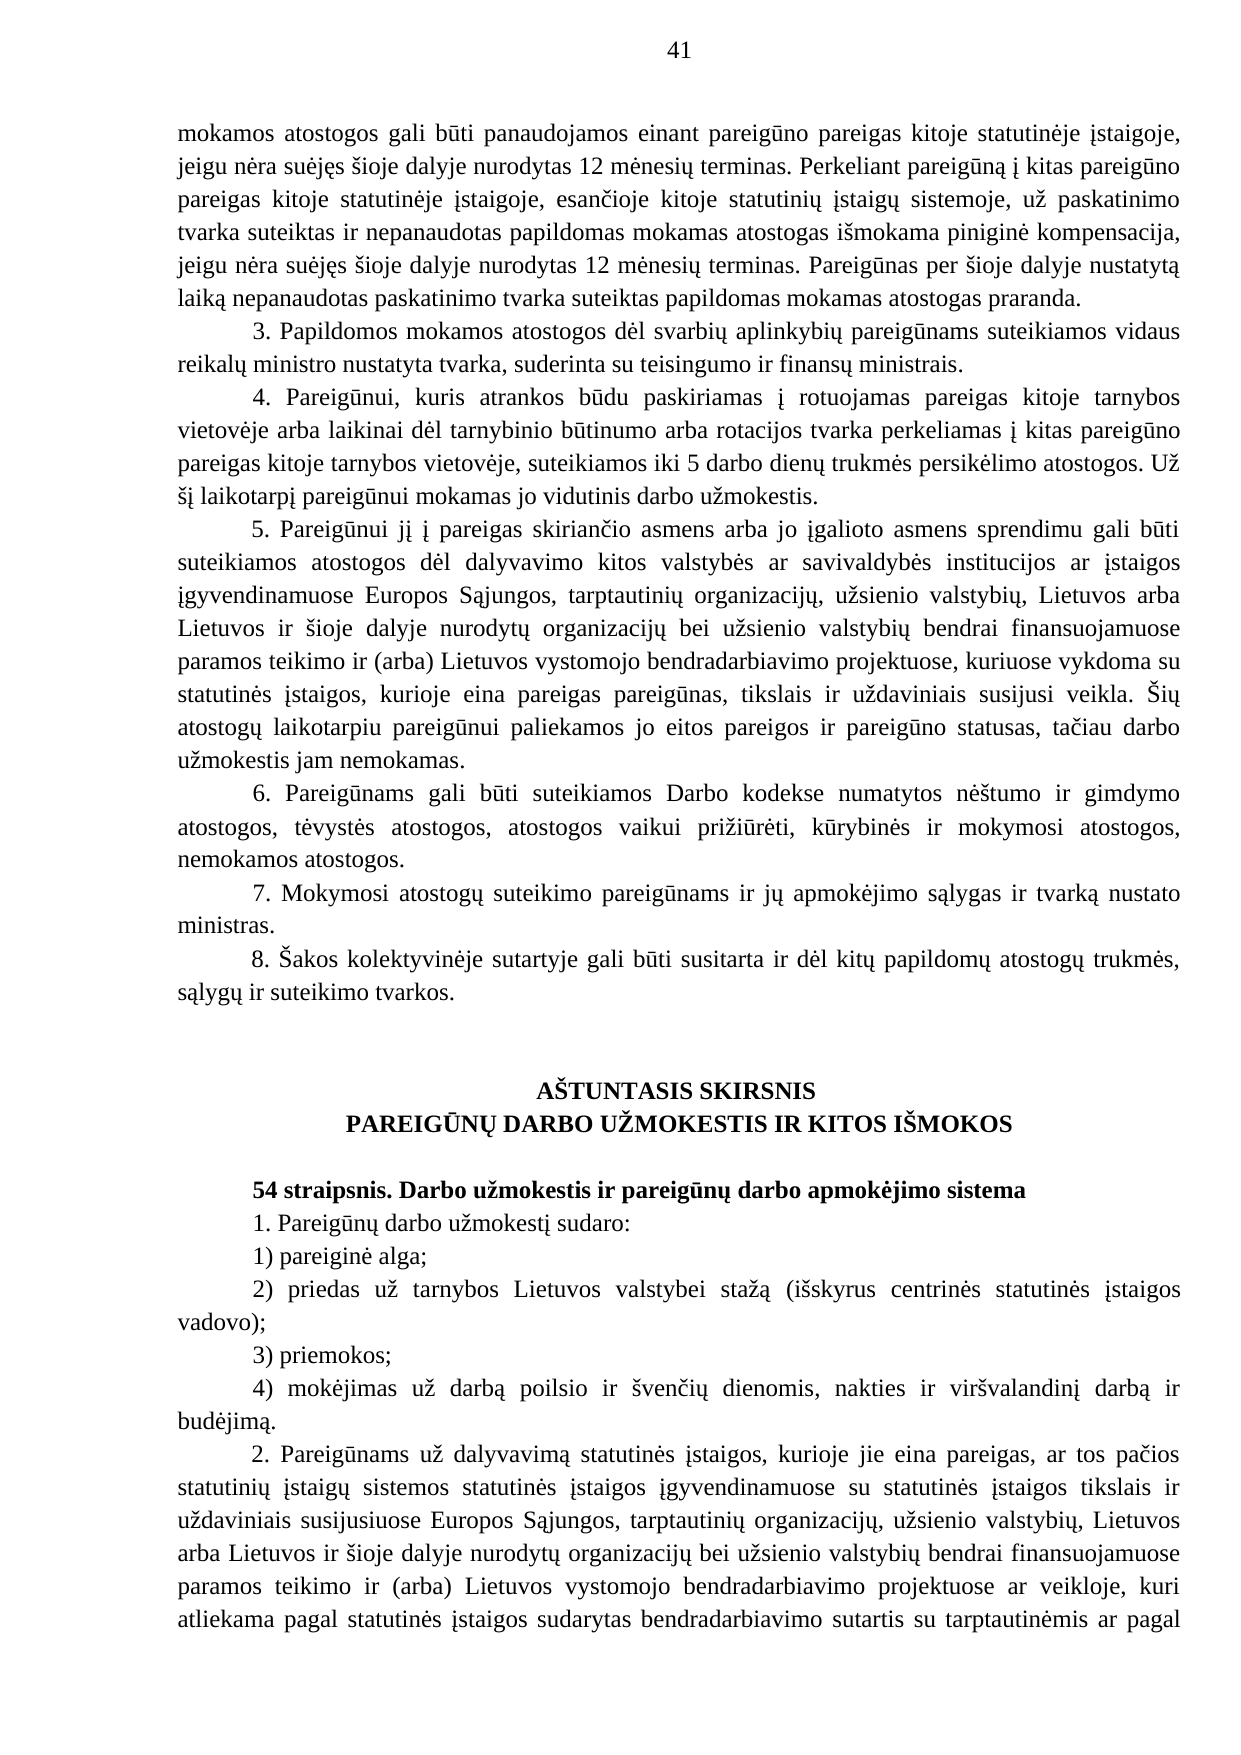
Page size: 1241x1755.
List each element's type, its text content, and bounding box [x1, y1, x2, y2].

text 3. Papildomos mokamos atostogos dėl svarbių aplinkybių pareigūnams suteikiamos vidaus reikalų ministro nustatyta tvarka, suderinta su teisingumo ir finansų ministrais. [177, 316, 1181, 378]
text 2. Pareigūnams už dalyvavimą statutinės įstaigos, kurioje jie eina pareigas, ar tos pačios statutinių įstaigų sistemos statutinės įstaigos įgyvendinamuose su statutinės įstaigos tikslais ir uždaviniais susijusiuose Europos Sąjungos, tarptautinių organizacijų, užsienio valstybių, Lietuvos arba Lietuvos ir šioje dalyje nurodytų organizacijų bei užsienio valstybių bendrai finansuojamuose paramos teikimo ir (arba) Lietuvos vystomojo bendradarbiavimo projektuose ar veikloje, kuri atliekama pagal statutinės įstaigos sudarytas bendradarbiavimo sutartis su tarptautinėmis ar pagal [177, 1439, 1181, 1633]
text 54 straipsnis. Darbo užmokestis ir pareigūnų darbo apmokėjimo sistema [177, 1175, 1181, 1203]
text 6. Pareigūnams gali būti suteikiamos Darbo kodekse numatytos nėštumo ir gimdymo atostogos, tėvystės atostogos, atostogos vaikui prižiūrėti, kūrybinės ir mokymosi atostogos, nemokamos atostogos. [177, 778, 1181, 873]
text 4. Pareigūnui, kuris atrankos būdu paskiriamas į rotuojamas pareigas kitoje tarnybos vietovėje arba laikinai dėl tarnybinio būtinumo arba rotacijos tvarka perkeliamas į kitas pareigūno pareigas kitoje tarnybos vietovėje, suteikiamos iki 5 darbo dienų trukmės persikėlimo atostogos. Už šį laikotarpį pareigūnui mokamas jo vidutinis darbo užmokestis. [177, 382, 1181, 510]
text 5. Pareigūnui jį į pareigas skiriančio asmens arba jo įgalioto asmens sprendimu gali būti suteikiamos atostogos dėl dalyvavimo kitos valstybės ar savivaldybės institucijos ar įstaigos įgyvendinamuose Europos Sąjungos, tarptautinių organizacijų, užsienio valstybių, Lietuvos arba Lietuvos ir šioje dalyje nurodytų organizacijų bei užsienio valstybių bendrai finansuojamuose paramos teikimo ir (arba) Lietuvos vystomojo bendradarbiavimo projektuose, kuriuose vykdoma su statutinės įstaigos, kurioje eina pareigas pareigūnas, tikslais ir uždaviniais susijusi veikla. Šių atostogų laikotarpiu pareigūnui paliekamos jo eitos pareigos ir pareigūno statusas, tačiau darbo užmokestis jam nemokamas. [177, 514, 1181, 774]
text 1. Pareigūnų darbo užmokestį sudaro: [177, 1208, 1181, 1237]
text mokamos atostogos gali būti panaudojamos einant pareigūno pareigas kitoje statutinėje įstaigoje, jeigu nėra suėjęs šioje dalyje nurodytas 12 mėnesių terminas. Perkeliant pareigūną į kitas pareigūno pareigas kitoje statutinėje įstaigoje, esančioje kitoje statutinių įstaigų sistemoje, už paskatinimo tvarka suteiktas ir nepanaudotas papildomas mokamas atostogas išmokama piniginė kompensacija, jeigu nėra suėjęs šioje dalyje nurodytas 12 mėnesių terminas. Pareigūnas per šioje dalyje nustatytą laiką nepanaudotas paskatinimo tvarka suteiktas papildomas mokamas atostogas praranda. [177, 118, 1181, 312]
text 1) pareiginė alga; [177, 1241, 1181, 1269]
text 3) priemokos; [177, 1340, 1181, 1369]
text AŠTUNTASIS SKIRSNIS [177, 1076, 1181, 1104]
text PAREIGŪNŲ DARBO UŽMOKESTIS IR KITOS IŠMOKOS [177, 1109, 1181, 1137]
text 2) priedas už tarnybos Lietuvos valstybei stažą (išskyrus centrinės statutinės įstaigos vadovo); [177, 1274, 1181, 1336]
text 7. Mokymosi atostogų suteikimo pareigūnams ir jų apmokėjimo sąlygas ir tvarką nustato ministras. [177, 878, 1181, 939]
text 8. Šakos kolektyvinėje sutartyje gali būti susitarta ir dėl kitų papildomų atostogų trukmės, sąlygų ir suteikimo tvarkos. [177, 944, 1181, 1005]
text 4) mokėjimas už darbą poilsio ir švenčių dienomis, nakties ir viršvalandinį darbą ir budėjimą. [177, 1373, 1181, 1435]
